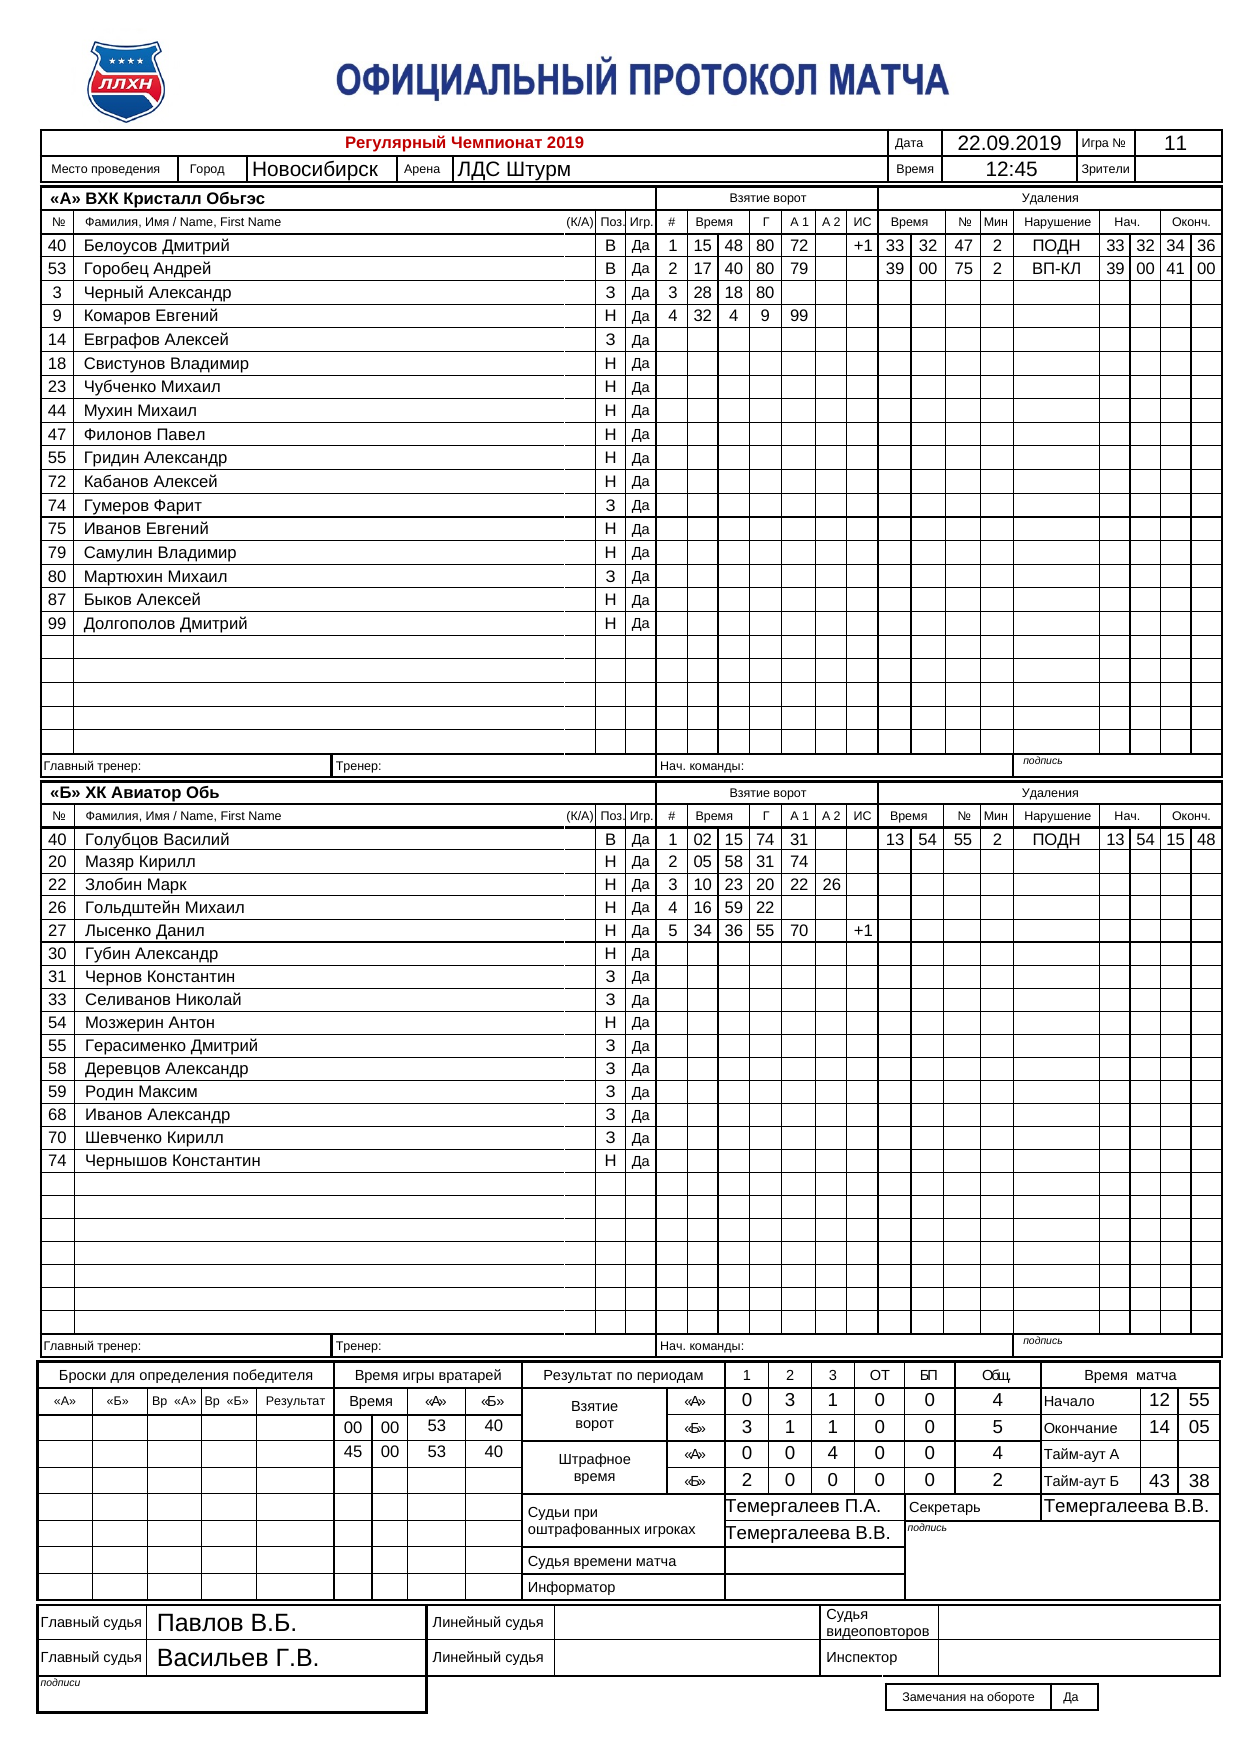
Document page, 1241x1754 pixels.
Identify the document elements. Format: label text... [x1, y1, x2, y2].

table_cell [981, 1288, 1013, 1310]
table_cell Время [889, 157, 941, 181]
table_cell [1192, 966, 1221, 987]
table_cell Н [596, 305, 625, 327]
table_cell [565, 1081, 595, 1103]
table_cell 59 [42, 1081, 74, 1103]
table_cell Да [626, 850, 655, 872]
table_cell З [596, 1127, 625, 1149]
table_cell +1 [847, 235, 877, 256]
table_cell 15 [719, 829, 749, 849]
table_cell [1131, 1173, 1160, 1195]
table_cell 05 [1179, 1415, 1219, 1440]
table_cell 23 [719, 874, 749, 895]
table_cell [466, 1574, 521, 1599]
table_cell [1100, 874, 1129, 895]
table_cell [750, 1311, 781, 1333]
table_cell [847, 943, 877, 964]
table_cell [1192, 943, 1221, 964]
table_cell [912, 636, 945, 658]
table_cell [1131, 636, 1160, 658]
table_cell [1100, 683, 1129, 706]
table_cell [565, 1173, 595, 1195]
table_cell 79 [42, 541, 73, 564]
table_cell [981, 1012, 1013, 1033]
table_cell [782, 1173, 815, 1195]
table_cell [335, 1521, 371, 1546]
table_cell [1100, 1265, 1129, 1287]
table_cell [981, 1127, 1013, 1149]
table_cell [750, 943, 781, 964]
table_cell [912, 1288, 943, 1310]
table_cell Н [596, 352, 625, 374]
table_cell [1100, 1127, 1129, 1149]
table_cell [1100, 989, 1129, 1011]
table_cell [1100, 730, 1129, 753]
table_cell [816, 541, 846, 564]
table_cell 4 [956, 1442, 1040, 1467]
table_cell [1192, 730, 1221, 753]
table_cell [596, 683, 625, 706]
table_cell Темергалеев П.А. [726, 1495, 904, 1520]
table_cell [981, 683, 1013, 706]
table_cell 2 [657, 850, 687, 872]
table_cell Иванов Евгений [74, 518, 564, 540]
table_cell [750, 1058, 781, 1079]
table_cell [981, 423, 1013, 445]
table_cell [981, 1219, 1013, 1241]
table_cell 74 [42, 1150, 74, 1172]
table_cell [1100, 1311, 1129, 1333]
table_cell [1192, 636, 1221, 658]
table_cell [782, 1081, 815, 1103]
table_cell [879, 1058, 910, 1079]
table_cell [847, 423, 877, 445]
table_cell [42, 1196, 74, 1218]
table_cell [688, 352, 717, 374]
table_cell [1100, 376, 1129, 398]
table_cell [912, 874, 943, 895]
table_cell [981, 850, 1013, 872]
table_cell [75, 1242, 564, 1264]
table_cell [1192, 683, 1221, 706]
table_cell [782, 565, 815, 587]
table_cell [1014, 352, 1099, 374]
table_cell 16 [688, 896, 717, 918]
table_cell подпись [1014, 1335, 1221, 1356]
table_cell ПОДН [1014, 235, 1099, 256]
table_cell [816, 707, 846, 729]
table_cell [1131, 588, 1160, 611]
table_cell [879, 1127, 910, 1149]
table_cell [1100, 1035, 1129, 1057]
table_cell Линейный судья [428, 1640, 554, 1675]
table_cell [688, 1058, 717, 1079]
table_cell [335, 1574, 371, 1599]
table_cell [373, 1574, 407, 1599]
table_cell 47 [42, 423, 73, 445]
table_cell 20 [42, 850, 74, 872]
table_cell [202, 1468, 256, 1493]
table_cell [847, 1219, 877, 1241]
table_cell [847, 1288, 877, 1310]
table_cell [202, 1521, 256, 1546]
table_cell [626, 1196, 655, 1218]
table_cell [626, 1311, 655, 1333]
table_header «Б» ХК Авиатор Обь [42, 783, 655, 803]
table_cell [1131, 376, 1160, 398]
table_cell 13 [879, 829, 910, 849]
table_cell Кабанов Алексей [74, 470, 564, 493]
table_cell [373, 1468, 407, 1493]
table_cell Главный тренер: [42, 755, 330, 776]
table_cell [981, 399, 1013, 422]
table_cell [782, 707, 815, 729]
table_cell [816, 1104, 846, 1126]
table_cell 3 [42, 281, 73, 303]
table_cell [719, 989, 749, 1011]
table_cell [657, 1081, 687, 1103]
table_cell [428, 1677, 882, 1711]
table_cell Васильев Г.В. [147, 1640, 425, 1675]
table_cell Губин Александр [75, 943, 564, 964]
table_cell [879, 1196, 910, 1218]
table_cell [981, 920, 1013, 941]
table_cell [1131, 1288, 1160, 1310]
table_cell Мазяр Кирилл [75, 850, 564, 872]
table_cell [596, 659, 625, 682]
table_cell [93, 1468, 147, 1493]
table_cell [1131, 281, 1160, 303]
table_cell Да [626, 874, 655, 895]
table_cell Игр. [626, 805, 655, 826]
table_cell Да [626, 376, 655, 398]
table_cell Время [879, 211, 945, 233]
table_cell Время [879, 805, 943, 826]
table_cell «А» [668, 1442, 724, 1467]
table_cell [74, 659, 564, 682]
table_cell 28 [688, 281, 717, 303]
table_cell 15 [1161, 829, 1190, 849]
table_cell [847, 1081, 877, 1103]
table_cell [944, 920, 980, 941]
table_cell [719, 1219, 749, 1241]
table_cell 00 [1192, 257, 1221, 280]
table_cell 0 [769, 1468, 811, 1493]
table_cell [1161, 1265, 1190, 1287]
table_cell [42, 659, 73, 682]
table_cell [565, 989, 595, 1011]
table_cell [912, 1150, 943, 1172]
table_cell [879, 1311, 910, 1333]
table_cell 40 [42, 829, 74, 849]
table_cell [1014, 1081, 1099, 1103]
table_cell Нарушение [1014, 805, 1099, 826]
table_cell [879, 1012, 910, 1033]
table_cell [912, 1265, 943, 1287]
table_cell Игр. [626, 211, 655, 233]
table_cell [847, 707, 877, 729]
table_cell [202, 1416, 256, 1440]
table_cell [1014, 305, 1099, 327]
table_cell [981, 636, 1013, 658]
table_header Время матча [1042, 1363, 1219, 1387]
table_cell 1 [657, 235, 687, 256]
table_cell 43 [1141, 1468, 1177, 1493]
table_cell [688, 588, 717, 611]
table_cell [1131, 518, 1160, 540]
table_cell [847, 446, 877, 469]
table_cell [719, 565, 749, 587]
table_cell [657, 1058, 687, 1079]
table_cell [847, 850, 877, 872]
table_cell Да [626, 494, 655, 516]
table_cell 4 [657, 305, 687, 327]
table_cell [912, 1173, 943, 1195]
table_cell Свистунов Владимир [74, 352, 564, 374]
table_cell [879, 352, 910, 374]
table_cell [1100, 541, 1129, 564]
table_cell [1131, 1150, 1160, 1172]
table_cell [816, 730, 846, 753]
table_cell [782, 989, 815, 1011]
table_cell [565, 829, 595, 849]
table_cell [1161, 446, 1190, 469]
table_cell [879, 518, 910, 540]
table_header 11 [1136, 131, 1221, 155]
table_cell 14 [42, 328, 73, 351]
table_cell [816, 1173, 846, 1195]
table_cell 74 [750, 829, 781, 849]
table_cell Город [179, 157, 246, 181]
table_cell [1014, 1265, 1099, 1287]
table_cell 80 [42, 565, 73, 587]
table_cell ЛДС Штурм [454, 157, 887, 181]
table_cell [657, 446, 687, 469]
table_cell [1014, 1173, 1099, 1195]
table_cell [816, 235, 846, 256]
table_cell [1131, 399, 1160, 422]
table_cell [719, 659, 749, 682]
table_cell [750, 494, 781, 516]
table_cell 55 [1179, 1389, 1219, 1413]
table_cell [782, 328, 815, 351]
table_cell [1192, 920, 1221, 941]
table_cell [981, 352, 1013, 374]
table_cell [466, 1494, 521, 1520]
table_cell [981, 376, 1013, 398]
table_cell Гридин Александр [74, 446, 564, 469]
table_cell [816, 683, 846, 706]
table_cell [1014, 281, 1099, 303]
table_cell [719, 1058, 749, 1079]
table_cell [879, 850, 910, 872]
table_cell [847, 541, 877, 564]
table_cell В [596, 829, 625, 849]
table_cell [657, 1219, 687, 1241]
table_cell [719, 1150, 749, 1172]
table_cell З [596, 494, 625, 516]
table_cell 55 [944, 829, 980, 849]
table_cell [1100, 423, 1129, 445]
table_cell 0 [905, 1389, 954, 1413]
table_cell [879, 659, 910, 682]
table_cell [75, 1265, 564, 1287]
table_cell [1014, 1012, 1099, 1033]
table_cell [688, 730, 717, 753]
table_cell [408, 1547, 465, 1573]
table_cell Поз. [596, 805, 625, 826]
table_cell 00 [912, 257, 945, 280]
table_cell [1014, 612, 1099, 634]
table_cell [688, 966, 717, 987]
table_cell 05 [688, 850, 717, 872]
table_cell Время [335, 1389, 407, 1413]
table_cell Фамилия, Имя / Name, First Name [74, 211, 565, 233]
table_cell [879, 423, 910, 445]
table_cell [1014, 1127, 1099, 1149]
table_cell Г [750, 805, 781, 826]
table_cell 58 [42, 1058, 74, 1079]
table_cell [596, 1242, 625, 1264]
table_cell [782, 1058, 815, 1079]
table_cell [946, 588, 980, 611]
table_cell [719, 376, 749, 398]
table_cell # [657, 805, 687, 826]
table_header 22.09.2019 [943, 131, 1076, 155]
table_cell [657, 399, 687, 422]
table_cell [816, 376, 846, 398]
table_cell [816, 920, 846, 941]
table_cell [39, 1521, 92, 1546]
table_cell [1100, 636, 1129, 658]
table_cell [565, 328, 595, 351]
table_cell [719, 1265, 749, 1287]
table_cell [688, 943, 717, 964]
table_cell [688, 1196, 717, 1218]
table_cell [782, 1104, 815, 1126]
table_cell [719, 470, 749, 493]
table_cell [1131, 352, 1160, 374]
table_cell [1161, 565, 1190, 587]
table_cell [981, 707, 1013, 729]
table_cell Филонов Павел [74, 423, 564, 445]
table_cell [148, 1574, 201, 1599]
table_cell [565, 352, 595, 374]
table_cell Да [626, 565, 655, 587]
table_cell [688, 1150, 717, 1172]
table_cell [782, 446, 815, 469]
table_cell [148, 1494, 201, 1520]
table_cell [408, 1574, 465, 1599]
table_cell 2 [956, 1468, 1040, 1493]
table_cell 53 [408, 1416, 465, 1440]
table_cell [1131, 1081, 1160, 1103]
table_cell [1192, 446, 1221, 469]
table_cell 9 [42, 305, 73, 327]
table_cell [257, 1521, 333, 1546]
table_cell [1100, 1242, 1129, 1264]
table_cell [782, 1265, 815, 1287]
table_cell [1100, 1081, 1129, 1103]
table_cell [719, 1173, 749, 1195]
table_cell [782, 494, 815, 516]
table_cell Да [626, 305, 655, 327]
table_cell 53 [408, 1441, 465, 1467]
table_cell [1100, 1173, 1129, 1195]
table_cell [847, 1012, 877, 1033]
table_cell [719, 1242, 749, 1264]
table_cell [1131, 966, 1160, 987]
table_cell 20 [750, 874, 781, 895]
table_cell 0 [855, 1468, 904, 1493]
table_cell [1161, 1035, 1190, 1057]
table_cell [596, 1288, 625, 1310]
table_cell [750, 989, 781, 1011]
table_cell [657, 328, 687, 351]
table_cell [257, 1494, 333, 1520]
table_cell [912, 966, 943, 987]
table_cell [1192, 1012, 1221, 1033]
table_cell [1131, 1104, 1160, 1126]
table_cell [42, 1173, 74, 1195]
table_cell [565, 376, 595, 398]
table_cell [1014, 541, 1099, 564]
table_cell [946, 423, 980, 445]
table_cell 1 [769, 1415, 811, 1440]
table_cell [657, 1196, 687, 1218]
table_cell 02 [688, 829, 717, 849]
table_cell Тренер: [333, 755, 655, 776]
table_cell [816, 1311, 846, 1333]
table_cell [148, 1521, 201, 1546]
table_cell [1192, 399, 1221, 422]
table_cell [782, 1150, 815, 1172]
table_cell [1192, 352, 1221, 374]
table_cell [688, 1035, 717, 1057]
table_cell [657, 518, 687, 540]
table_cell [1099, 1682, 1220, 1711]
table_cell [946, 399, 980, 422]
table_cell [1100, 281, 1129, 303]
table_cell [981, 896, 1013, 918]
table_cell [879, 305, 910, 327]
table_cell [1141, 1441, 1177, 1467]
table_cell [657, 707, 687, 729]
table_cell [1192, 1219, 1221, 1241]
table_cell [626, 1288, 655, 1310]
table_cell [408, 1468, 465, 1493]
table_cell А 1 [782, 805, 815, 826]
table_cell [657, 683, 687, 706]
table_cell [565, 1104, 595, 1126]
table_cell [847, 588, 877, 611]
table_cell [719, 352, 749, 374]
table_cell Деревцов Александр [75, 1058, 564, 1079]
table_cell [816, 1058, 846, 1079]
table_cell [1100, 518, 1129, 540]
table_cell [1014, 1150, 1099, 1172]
table_cell [688, 470, 717, 493]
table_cell [1014, 588, 1099, 611]
table_cell [626, 1219, 655, 1241]
table_cell Г [750, 211, 781, 233]
table_cell [912, 518, 945, 540]
table_cell Лысенко Данил [75, 920, 564, 941]
table_cell [1100, 352, 1129, 374]
table_cell [565, 1265, 595, 1287]
table_cell Н [596, 1150, 625, 1172]
table_cell [657, 1104, 687, 1126]
table_cell [466, 1468, 521, 1493]
table_cell 3 [726, 1415, 768, 1440]
table_cell А 2 [816, 805, 846, 826]
table_cell 22 [782, 874, 815, 895]
table_cell [657, 1035, 687, 1057]
table_cell [565, 707, 595, 729]
table_cell [879, 636, 910, 658]
table_cell [816, 494, 846, 516]
table_header Взятие ворот [657, 188, 877, 209]
table_cell [1161, 896, 1190, 918]
table_cell [782, 1196, 815, 1218]
table_cell Да [626, 541, 655, 564]
table_cell [912, 376, 945, 398]
table_cell [1161, 541, 1190, 564]
table_cell [1100, 1196, 1129, 1218]
table_cell [981, 1173, 1013, 1195]
table_cell [688, 1104, 717, 1126]
table_cell [42, 636, 73, 658]
table_cell [39, 1547, 92, 1573]
table_cell [879, 730, 910, 753]
table_cell [408, 1494, 465, 1520]
table_cell [847, 1173, 877, 1195]
table_cell [657, 1311, 687, 1333]
table_cell [981, 1104, 1013, 1126]
table_cell Иванов Александр [75, 1104, 564, 1126]
table_cell [657, 376, 687, 398]
table_cell № [946, 211, 980, 233]
table_cell [750, 707, 781, 729]
table_cell [912, 850, 943, 872]
table_cell В [596, 257, 625, 280]
table_cell 0 [769, 1442, 811, 1467]
table_cell [816, 1081, 846, 1103]
table_cell Н [596, 541, 625, 564]
table_cell [1014, 1035, 1099, 1057]
table_cell [1014, 1104, 1099, 1126]
table_cell [879, 1288, 910, 1310]
table_cell ИС [847, 805, 877, 826]
table_cell [912, 707, 945, 729]
table_cell [847, 1058, 877, 1079]
table_cell 58 [719, 850, 749, 872]
table_cell [981, 1035, 1013, 1057]
table_cell [596, 1196, 625, 1218]
table_cell [750, 1265, 781, 1287]
table_cell [981, 281, 1013, 303]
table_cell Судья видеоповторов [821, 1606, 938, 1639]
table_cell [466, 1521, 521, 1546]
table_cell [1100, 1012, 1129, 1033]
table_cell [816, 943, 846, 964]
table_cell [1100, 659, 1129, 682]
table_cell Н [596, 446, 625, 469]
table_header «А» ВХК Кристалл Обьгэс [42, 188, 655, 209]
table_cell [1131, 328, 1160, 351]
table_cell [626, 1265, 655, 1287]
table_cell [847, 989, 877, 1011]
table_cell [816, 518, 846, 540]
table_cell 40 [42, 235, 73, 256]
table_cell 75 [42, 518, 73, 540]
table_cell [1192, 896, 1221, 918]
table_cell [719, 636, 749, 658]
table_cell [912, 1058, 943, 1079]
table_cell [981, 446, 1013, 469]
table_cell [39, 1574, 92, 1599]
table_cell 0 [855, 1389, 904, 1413]
table_cell # [657, 211, 687, 233]
table_cell [981, 659, 1013, 682]
table_cell Да [626, 352, 655, 374]
table_cell [42, 1288, 74, 1310]
table_cell [148, 1441, 201, 1467]
table_cell [912, 588, 945, 611]
table_cell [782, 588, 815, 611]
table_cell 47 [946, 235, 980, 256]
table_cell [847, 636, 877, 658]
table_cell [750, 1127, 781, 1149]
table_cell [750, 612, 781, 634]
table_cell Главный тренер: [42, 1335, 330, 1356]
table_cell [946, 305, 980, 327]
table_cell Да [626, 235, 655, 256]
table_cell Тренер: [333, 1335, 655, 1356]
table_cell 0 [905, 1468, 954, 1493]
table_cell 70 [42, 1127, 74, 1149]
table_cell [946, 659, 980, 682]
table_cell [688, 399, 717, 422]
table_cell 0 [726, 1389, 768, 1413]
table_cell Да [626, 518, 655, 540]
table_cell Тайм-аут А [1042, 1441, 1140, 1467]
table_cell 32 [912, 235, 945, 256]
table_cell [719, 1035, 749, 1057]
table_cell 22 [750, 896, 781, 918]
table_cell 18 [719, 281, 749, 303]
table_cell [816, 1265, 846, 1287]
table_cell [847, 896, 877, 918]
table_cell 27 [42, 920, 74, 941]
table_cell подписи [39, 1677, 425, 1711]
table_cell [75, 1288, 564, 1310]
table_cell З [596, 966, 625, 987]
table_cell А 2 [816, 211, 846, 233]
table_cell В [596, 235, 625, 256]
table_cell [912, 352, 945, 374]
table_cell [688, 376, 717, 398]
table_cell +1 [847, 920, 877, 941]
table_cell [782, 683, 815, 706]
table_cell [688, 683, 717, 706]
table_cell 34 [688, 920, 717, 941]
picture [5, 28, 1179, 129]
table_cell [879, 399, 910, 422]
table_cell [688, 636, 717, 658]
table_cell [1100, 1288, 1129, 1310]
table_cell [373, 1521, 407, 1546]
table_cell [912, 541, 945, 564]
table_cell З [596, 1081, 625, 1103]
table_cell [1161, 683, 1190, 706]
table_cell [912, 612, 945, 634]
table_cell 18 [42, 352, 73, 374]
table_cell [555, 1606, 819, 1639]
table_cell 2 [981, 829, 1013, 849]
table_cell [565, 446, 595, 469]
table_cell [946, 683, 980, 706]
table_cell 40 [466, 1441, 521, 1467]
table_cell [1131, 612, 1160, 634]
table_cell [1100, 612, 1129, 634]
table_cell [688, 565, 717, 587]
table_cell [912, 446, 945, 469]
table_cell [1161, 1012, 1190, 1033]
table_cell [944, 850, 980, 872]
table_cell 2 [981, 235, 1013, 256]
table_cell [719, 1196, 749, 1218]
table_cell 00 [1131, 257, 1160, 280]
table_cell [912, 1035, 943, 1057]
table_cell [1131, 1035, 1160, 1057]
table_cell [1014, 494, 1099, 516]
table_header Результат по периодам [523, 1363, 724, 1387]
table_cell [879, 966, 910, 987]
table_cell [1100, 896, 1129, 918]
table_cell Да [626, 1012, 655, 1033]
table_cell [981, 1265, 1013, 1287]
table_cell Поз. [596, 211, 625, 233]
table_cell Фамилия, Имя / Name, First Name [75, 805, 565, 826]
table_cell 0 [812, 1468, 854, 1493]
table_cell 79 [782, 257, 815, 280]
table_cell Зрители [1078, 157, 1134, 181]
table_cell [847, 399, 877, 422]
table_cell [847, 659, 877, 682]
table_cell Нач. [1100, 211, 1160, 233]
table_cell 3 [657, 874, 687, 895]
table_cell [816, 565, 846, 587]
table_cell [847, 257, 877, 280]
table_cell Гумеров Фарит [74, 494, 564, 516]
table_cell ПОДН [1014, 829, 1099, 849]
table_cell [750, 659, 781, 682]
table_cell [657, 1127, 687, 1149]
table_cell Да [626, 896, 655, 918]
table_cell [981, 730, 1013, 753]
table_cell [1192, 328, 1221, 351]
table_cell [1014, 850, 1099, 872]
table_cell [1131, 920, 1160, 941]
table_cell [1131, 943, 1160, 964]
table_cell [626, 636, 655, 658]
table_cell Нач. команды: [657, 1335, 1012, 1356]
table_cell [1131, 1127, 1160, 1149]
table_cell [782, 281, 815, 303]
table_cell Да [626, 829, 655, 849]
table_cell З [596, 989, 625, 1011]
table_cell З [596, 565, 625, 587]
table_cell 55 [42, 446, 73, 469]
table_cell [565, 399, 595, 422]
table_cell [1192, 281, 1221, 303]
table_cell [657, 541, 687, 564]
table_cell [981, 612, 1013, 634]
table_cell [1131, 683, 1160, 706]
table_cell Нач. команды: [657, 755, 1012, 776]
table_cell [782, 1012, 815, 1033]
table_cell [257, 1547, 333, 1573]
table_cell Арена [398, 157, 452, 181]
table_cell [879, 1242, 910, 1264]
table_header Игра № [1078, 131, 1134, 155]
table_cell [42, 1265, 74, 1287]
table_cell [816, 305, 846, 327]
table_cell [750, 683, 781, 706]
table_cell [750, 328, 781, 351]
table_cell «А» [39, 1389, 92, 1413]
table_cell [816, 989, 846, 1011]
table_cell Да [626, 281, 655, 303]
table_cell [944, 943, 980, 964]
table_cell [719, 1081, 749, 1103]
table_cell [93, 1441, 147, 1467]
table_cell [847, 730, 877, 753]
table_cell [1161, 730, 1190, 753]
table_cell [75, 1311, 564, 1333]
table_cell [912, 494, 945, 516]
table_cell Н [596, 376, 625, 398]
table_cell [1161, 1104, 1190, 1126]
table_cell З [596, 328, 625, 351]
table_cell Новосибирск [248, 157, 396, 181]
table_cell Да [626, 1127, 655, 1149]
table_cell [816, 1012, 846, 1033]
table_cell Штрафное время [523, 1442, 666, 1493]
table_cell [981, 1196, 1013, 1218]
table_cell 40 [466, 1416, 521, 1440]
table_cell 36 [1192, 235, 1221, 256]
table_cell [782, 423, 815, 445]
table_cell 0 [905, 1415, 954, 1440]
table_cell [750, 565, 781, 587]
table_cell 68 [42, 1104, 74, 1126]
table_cell [847, 874, 877, 895]
table_cell [816, 470, 846, 493]
table_cell [1161, 1081, 1190, 1103]
table_cell Горобец Андрей [74, 257, 564, 280]
table_cell [782, 1288, 815, 1310]
table_cell [847, 1035, 877, 1057]
table_cell [912, 1127, 943, 1149]
table_cell [565, 874, 595, 895]
table_cell [719, 518, 749, 540]
table_cell [657, 989, 687, 1011]
table_cell [657, 1265, 687, 1287]
table_cell 33 [1100, 235, 1129, 256]
table_cell [1192, 989, 1221, 1011]
table_cell [565, 1012, 595, 1033]
table_cell [335, 1468, 371, 1493]
table_cell [257, 1574, 333, 1599]
table_cell «А» [668, 1389, 724, 1413]
table_cell Нач. [1100, 805, 1160, 826]
table_cell Время [688, 211, 749, 233]
table_cell [879, 1081, 910, 1103]
table_cell [1100, 305, 1129, 327]
table_cell [750, 376, 781, 398]
table_cell ИС [847, 211, 877, 233]
table_cell [879, 541, 910, 564]
table_cell [912, 1311, 943, 1333]
table_cell [1161, 920, 1190, 941]
table_cell 31 [782, 829, 815, 849]
table_cell [750, 1035, 781, 1057]
table_header 2 [769, 1363, 811, 1387]
table_cell [847, 683, 877, 706]
table_cell [750, 1081, 781, 1103]
table_cell [74, 730, 564, 753]
table_cell [1131, 423, 1160, 445]
table_cell [944, 874, 980, 895]
table_cell 59 [719, 896, 749, 918]
table_cell [1131, 659, 1160, 682]
table_cell Да [626, 966, 655, 987]
table_cell [879, 1150, 910, 1172]
table_cell [74, 683, 564, 706]
table_cell З [596, 281, 625, 303]
table_cell 39 [879, 257, 910, 280]
table_cell [750, 1288, 781, 1310]
table_cell [1161, 376, 1190, 398]
table_cell [688, 1265, 717, 1287]
table_header ОТ [855, 1363, 904, 1387]
table_cell Тайм-аут Б [1042, 1468, 1140, 1493]
table_cell [1192, 874, 1221, 895]
table_cell Нарушение [1014, 211, 1099, 233]
table_cell [912, 305, 945, 327]
table_cell 00 [373, 1416, 407, 1440]
table_cell [1192, 612, 1221, 634]
table_cell [750, 1012, 781, 1033]
table_cell [816, 612, 846, 634]
table_cell [912, 423, 945, 445]
table_cell [782, 636, 815, 658]
table_cell [565, 1219, 595, 1241]
table_cell [944, 1242, 980, 1264]
table_cell Судья времени матча [523, 1548, 724, 1573]
table_cell 80 [750, 235, 781, 256]
table_cell [1014, 730, 1099, 753]
table_header Замечания на обороте [887, 1685, 1050, 1709]
table_cell [596, 636, 625, 658]
table_cell 9 [750, 305, 781, 327]
table_cell [688, 494, 717, 516]
table_cell [75, 1173, 564, 1195]
table_cell Н [596, 588, 625, 611]
table_cell Информатор [523, 1575, 724, 1599]
table_cell [782, 1035, 815, 1057]
table_cell [1161, 1288, 1190, 1310]
table_cell 44 [42, 399, 73, 422]
table_cell 12 [1141, 1389, 1177, 1413]
table_cell [782, 399, 815, 422]
table_cell [1192, 707, 1221, 729]
table_cell Главный судья [39, 1640, 146, 1675]
table_cell [1014, 1288, 1099, 1310]
table_cell [782, 896, 815, 918]
table_cell Н [596, 612, 625, 634]
table_cell [944, 1150, 980, 1172]
table_cell [719, 328, 749, 351]
table_cell [688, 707, 717, 729]
table_cell [1100, 328, 1129, 351]
table_cell [719, 707, 749, 729]
table_cell [1131, 305, 1160, 327]
table_cell 72 [782, 235, 815, 256]
table_cell 22 [42, 874, 74, 895]
table_cell подпись [906, 1522, 1219, 1599]
table_cell Мин [981, 805, 1013, 826]
table_cell [782, 659, 815, 682]
table_cell [981, 470, 1013, 493]
table_cell [1192, 588, 1221, 611]
table_cell подпись [1014, 755, 1221, 776]
table_cell [981, 305, 1013, 327]
table_cell [1192, 518, 1221, 540]
table_cell [1192, 376, 1221, 398]
table_header Удаления [879, 783, 1221, 803]
table_cell 75 [946, 257, 980, 280]
table_cell [565, 966, 595, 987]
table_cell [879, 683, 910, 706]
table_cell [688, 1127, 717, 1149]
table_cell [565, 257, 595, 280]
table_cell [688, 1242, 717, 1264]
table_cell [719, 683, 749, 706]
table_cell [555, 1640, 819, 1675]
table_cell [879, 707, 910, 729]
table_cell [657, 423, 687, 445]
table_cell [1014, 1242, 1099, 1264]
table_cell Да [626, 588, 655, 611]
table_cell [1131, 541, 1160, 564]
table_cell [782, 518, 815, 540]
table_cell [688, 1288, 717, 1310]
table_cell [148, 1468, 201, 1493]
table_cell [981, 1311, 1013, 1333]
table_cell Оконч. [1161, 805, 1221, 826]
table_cell [847, 305, 877, 327]
table_cell [750, 541, 781, 564]
table_cell [981, 588, 1013, 611]
table_cell 26 [816, 874, 846, 895]
table_cell Н [596, 896, 625, 918]
table_cell Гольдштейн Михаил [75, 896, 564, 918]
table_cell Быков Алексей [74, 588, 564, 611]
table_cell [782, 730, 815, 753]
table_cell Н [596, 850, 625, 872]
table_cell «А» [408, 1389, 465, 1413]
table_cell [847, 612, 877, 634]
table_cell Линейный судья [428, 1606, 554, 1639]
table_cell [847, 1127, 877, 1149]
table_cell [912, 683, 945, 706]
table_cell А 1 [782, 211, 815, 233]
table_cell 17 [688, 257, 717, 280]
table_cell [816, 636, 846, 658]
table_cell [148, 1416, 201, 1440]
table_cell 53 [42, 257, 73, 280]
table_cell 1 [812, 1389, 854, 1413]
table_cell [847, 565, 877, 587]
table_cell Да [626, 328, 655, 351]
table_cell [1100, 494, 1129, 516]
table_cell [1161, 1173, 1190, 1195]
table_cell [1161, 989, 1190, 1011]
table_cell [726, 1548, 904, 1573]
table_cell [626, 659, 655, 682]
table_cell [596, 707, 625, 729]
table_cell [946, 352, 980, 374]
table_cell [946, 612, 980, 634]
table_cell Инспектор [821, 1640, 938, 1675]
table_cell [1161, 707, 1190, 729]
table_cell [688, 1173, 717, 1195]
table_cell Н [596, 518, 625, 540]
table_cell [750, 518, 781, 540]
table_cell [912, 565, 945, 587]
table_cell [1014, 423, 1099, 445]
table_cell Да [626, 920, 655, 941]
table_cell [944, 1265, 980, 1287]
table_cell [657, 943, 687, 964]
table_cell [1136, 157, 1221, 181]
table_cell [750, 470, 781, 493]
table_cell [1100, 920, 1129, 941]
table_cell [75, 1219, 564, 1241]
table_cell [847, 1150, 877, 1172]
table_cell 13 [1100, 829, 1129, 849]
table_cell Белоусов Дмитрий [74, 235, 564, 256]
table_header Время игры вратарей [335, 1363, 521, 1387]
table_cell 48 [1192, 829, 1221, 849]
table_cell [946, 565, 980, 587]
table_cell [944, 1173, 980, 1195]
table_cell 4 [812, 1442, 854, 1467]
table_cell [981, 541, 1013, 564]
table_cell [981, 494, 1013, 516]
table_cell [565, 1196, 595, 1218]
table_cell [944, 1288, 980, 1310]
table_cell [1161, 588, 1190, 611]
table_cell [657, 659, 687, 682]
table_cell [912, 1081, 943, 1103]
table_cell Шевченко Кирилл [75, 1127, 564, 1149]
table_cell [719, 423, 749, 445]
table_cell Вр «А» [148, 1389, 201, 1413]
table_cell [257, 1416, 333, 1440]
table_cell Да [626, 1035, 655, 1057]
table_cell [657, 1173, 687, 1195]
table_cell [719, 612, 749, 634]
table_cell [565, 518, 595, 540]
table_cell 14 [1141, 1415, 1177, 1440]
table_cell [42, 1242, 74, 1264]
table_cell [1192, 1081, 1221, 1103]
table_cell [981, 874, 1013, 895]
table_cell [565, 1058, 595, 1079]
table_cell З [596, 1104, 625, 1126]
table_cell [39, 1468, 92, 1493]
table_cell [912, 1012, 943, 1033]
table_cell [688, 541, 717, 564]
table_cell [750, 588, 781, 611]
table_cell [1192, 1035, 1221, 1057]
table_cell [657, 1242, 687, 1264]
table_cell [944, 1311, 980, 1333]
table_cell [626, 1173, 655, 1195]
table_cell [944, 1104, 980, 1126]
table_cell [1161, 423, 1190, 445]
table_cell [912, 1196, 943, 1218]
table_cell Н [596, 399, 625, 422]
table_cell [1100, 966, 1129, 987]
table_cell [750, 1150, 781, 1172]
table_cell 30 [42, 943, 74, 964]
table_cell Селиванов Николай [75, 989, 564, 1011]
table_cell [782, 541, 815, 564]
table_cell [719, 541, 749, 564]
table_cell [1100, 1150, 1129, 1172]
table_cell [981, 989, 1013, 1011]
table_cell [912, 1104, 943, 1126]
table_cell [944, 1219, 980, 1241]
table_cell [1131, 1196, 1160, 1218]
table_cell 33 [42, 989, 74, 1011]
table_cell [879, 920, 910, 941]
table_cell [74, 707, 564, 729]
table_cell [688, 328, 717, 351]
table_cell [657, 612, 687, 634]
table_cell [719, 588, 749, 611]
table_cell [944, 1081, 980, 1103]
table_cell 74 [42, 494, 73, 516]
table_cell Родин Максим [75, 1081, 564, 1103]
table_cell [946, 328, 980, 351]
table_cell 2 [981, 257, 1013, 280]
table_cell (К/А) [565, 211, 595, 233]
table_cell [879, 612, 910, 634]
table_cell Секретарь [906, 1495, 1040, 1520]
table_cell [946, 446, 980, 469]
table_cell [816, 588, 846, 611]
table_cell [565, 305, 595, 327]
table_cell [719, 966, 749, 987]
table_cell [912, 399, 945, 422]
table_cell [816, 1219, 846, 1241]
table_cell [750, 399, 781, 422]
table_cell [565, 1127, 595, 1149]
table_cell [879, 1035, 910, 1057]
table_cell [565, 588, 595, 611]
table_cell [626, 730, 655, 753]
table_cell [657, 352, 687, 374]
table_cell [912, 896, 943, 918]
table_cell 15 [688, 235, 717, 256]
table_cell [408, 1521, 465, 1546]
table_cell [1192, 659, 1221, 682]
table_cell [1014, 399, 1099, 422]
table_cell Н [596, 920, 625, 941]
table_cell [688, 1311, 717, 1333]
table_cell 48 [719, 235, 749, 256]
table_cell Н [596, 874, 625, 895]
table_cell [1131, 730, 1160, 753]
table_cell 5 [657, 920, 687, 941]
table_cell 80 [750, 281, 781, 303]
table_cell [946, 470, 980, 493]
table_cell [946, 376, 980, 398]
table_cell [946, 541, 980, 564]
table_cell [626, 1242, 655, 1264]
table_cell [879, 943, 910, 964]
table_cell [1014, 1219, 1099, 1241]
table_cell [1014, 943, 1099, 964]
table_cell Мартюхин Михаил [74, 565, 564, 587]
table_cell 55 [750, 920, 781, 941]
table_cell [816, 966, 846, 987]
table_cell [1192, 494, 1221, 516]
table_cell 00 [335, 1416, 371, 1440]
table_cell [74, 636, 564, 658]
table_cell [816, 352, 846, 374]
table_cell Да [626, 1081, 655, 1103]
table_cell Главный судья [39, 1606, 146, 1639]
table_cell 99 [782, 305, 815, 327]
table_cell [816, 446, 846, 469]
table_cell Вр «Б» [202, 1389, 256, 1413]
table_cell [626, 683, 655, 706]
table_cell Да [626, 257, 655, 280]
table_cell [750, 1104, 781, 1126]
table_cell [981, 1150, 1013, 1172]
table_cell [782, 1242, 815, 1264]
table_cell [565, 896, 595, 918]
table_cell [1100, 943, 1129, 964]
table_cell [1161, 966, 1190, 987]
table_cell 5 [956, 1415, 1040, 1440]
table_cell 2 [657, 257, 687, 280]
table_cell [1161, 943, 1190, 964]
table_cell Н [596, 943, 625, 964]
table_header Взятие ворот [657, 783, 877, 803]
table_cell [1100, 399, 1129, 422]
table_cell [912, 659, 945, 682]
table_cell Злобин Марк [75, 874, 564, 895]
table_cell [565, 494, 595, 516]
table_cell [1100, 1104, 1129, 1126]
table_cell [946, 636, 980, 658]
table_cell Чернышов Константин [75, 1150, 564, 1172]
table_cell [750, 1242, 781, 1264]
table_cell Темергалеева В.В. [726, 1521, 904, 1546]
table_cell 3 [657, 281, 687, 303]
table_cell [596, 1219, 625, 1241]
table_cell [879, 1173, 910, 1195]
table_cell [565, 850, 595, 872]
table_cell [688, 1219, 717, 1241]
table_cell [912, 281, 945, 303]
table_cell [565, 1288, 595, 1310]
table_cell [1100, 446, 1129, 469]
table_cell [93, 1547, 147, 1573]
table_cell Голубцов Василий [75, 829, 564, 849]
table_cell [1161, 1150, 1190, 1172]
table_cell [1192, 1173, 1221, 1195]
table_cell [93, 1521, 147, 1546]
table_cell Да [626, 399, 655, 422]
table_cell [981, 943, 1013, 964]
table_cell 74 [782, 850, 815, 872]
table_cell [565, 541, 595, 564]
table_cell [847, 494, 877, 516]
table_cell 4 [719, 305, 749, 327]
table_cell [1192, 305, 1221, 327]
table_cell Мозжерин Антон [75, 1012, 564, 1033]
table_cell [879, 1219, 910, 1241]
table_cell [688, 612, 717, 634]
table_cell 3 [769, 1389, 811, 1413]
table_cell [816, 659, 846, 682]
table_cell 0 [905, 1442, 954, 1467]
table_cell [847, 1265, 877, 1287]
table_cell [657, 494, 687, 516]
table_cell [847, 518, 877, 540]
table_header Дата [889, 131, 941, 155]
table_cell [981, 966, 1013, 987]
table_cell «Б » [466, 1389, 521, 1413]
table_cell [1014, 565, 1099, 587]
table_cell [847, 376, 877, 398]
table_cell [42, 1219, 74, 1241]
table_cell Чернов Константин [75, 966, 564, 987]
table_cell [719, 446, 749, 469]
table_cell [847, 1104, 877, 1126]
table_cell [657, 966, 687, 987]
table_cell [944, 966, 980, 987]
table_cell Да [626, 989, 655, 1011]
table_cell [939, 1640, 1219, 1675]
table_cell Да [626, 1058, 655, 1079]
table_cell 23 [42, 376, 73, 398]
table_cell [944, 1127, 980, 1149]
table_header Общ. [956, 1363, 1040, 1387]
table_cell № [944, 805, 980, 826]
table_cell [1161, 659, 1190, 682]
table_cell [750, 352, 781, 374]
table_cell [1014, 989, 1099, 1011]
table_cell [39, 1494, 92, 1520]
table_cell [373, 1494, 407, 1520]
table_cell Да [626, 423, 655, 445]
table_cell 4 [657, 896, 687, 918]
table_cell [879, 1265, 910, 1287]
table_cell [1161, 494, 1190, 516]
table_cell [1014, 874, 1099, 895]
table_cell [981, 565, 1013, 587]
table_cell [816, 896, 846, 918]
table_cell [816, 257, 846, 280]
table_cell [782, 612, 815, 634]
table_cell [1192, 541, 1221, 564]
table_cell [719, 1127, 749, 1149]
table_cell Взятие ворот [523, 1389, 666, 1440]
table_cell [816, 328, 846, 351]
table_cell [657, 1012, 687, 1033]
table_cell [1100, 565, 1129, 587]
table_cell [688, 1081, 717, 1103]
table_cell [816, 1242, 846, 1264]
table_cell [1161, 1242, 1190, 1264]
table_cell [596, 1265, 625, 1287]
table_cell [565, 943, 595, 964]
table_cell [1131, 1265, 1160, 1287]
table_cell [1161, 352, 1190, 374]
table_cell [1100, 850, 1129, 872]
table_cell 1 [812, 1415, 854, 1440]
table_cell [1014, 1058, 1099, 1079]
table_cell [1161, 1196, 1190, 1218]
table_cell 2 [726, 1468, 768, 1493]
table_cell Долгополов Дмитрий [74, 612, 564, 634]
table_cell [750, 423, 781, 445]
table_cell [565, 235, 595, 256]
table_cell 31 [750, 850, 781, 872]
table_cell [335, 1547, 371, 1573]
table_header Удаления [879, 188, 1221, 209]
table_cell [944, 1196, 980, 1218]
table_cell 0 [855, 1442, 904, 1467]
table_cell [1192, 1127, 1221, 1149]
table_cell [202, 1441, 256, 1467]
table_cell 00 [373, 1441, 407, 1467]
table_cell [1014, 328, 1099, 351]
table_cell [1161, 399, 1190, 422]
table_cell [42, 683, 73, 706]
table_cell [565, 683, 595, 706]
table_cell [981, 1242, 1013, 1264]
table_cell [1192, 470, 1221, 493]
table_cell [1131, 1242, 1160, 1264]
table_cell [39, 1441, 92, 1467]
table_cell 0 [855, 1415, 904, 1440]
table_cell [1100, 588, 1129, 611]
table_cell 55 [42, 1035, 74, 1057]
table_cell [688, 518, 717, 540]
table_cell [816, 423, 846, 445]
table_cell [1014, 966, 1099, 987]
table_cell 12:45 [943, 157, 1076, 181]
table_cell [782, 1219, 815, 1241]
table_cell 40 [719, 257, 749, 280]
table_cell [257, 1441, 333, 1467]
table_cell [202, 1547, 256, 1573]
table_cell [879, 494, 910, 516]
table_cell [816, 829, 846, 849]
table_cell [42, 730, 73, 753]
table_cell [816, 1196, 846, 1218]
table_cell [879, 588, 910, 611]
table_cell [657, 470, 687, 493]
table_cell [816, 1127, 846, 1149]
table_cell [657, 636, 687, 658]
table_cell «Б» [93, 1389, 147, 1413]
table_cell Оконч. [1161, 211, 1221, 233]
table_cell [565, 1311, 595, 1333]
table_cell [750, 1196, 781, 1218]
table_cell [657, 1288, 687, 1310]
table_cell [912, 470, 945, 493]
table_cell [565, 470, 595, 493]
table_header Да [1052, 1685, 1097, 1709]
table_cell 1 [657, 829, 687, 849]
table_cell [939, 1606, 1219, 1639]
table_cell [946, 494, 980, 516]
table_cell [565, 1150, 595, 1172]
table_cell [1161, 612, 1190, 634]
table_cell Результат [257, 1389, 333, 1413]
table_cell [39, 1416, 92, 1440]
table_cell Окончание [1042, 1415, 1140, 1440]
table_cell [1131, 446, 1160, 469]
table_cell [912, 1242, 943, 1264]
table_cell [981, 1058, 1013, 1079]
table_cell [782, 1127, 815, 1149]
table_cell [257, 1468, 333, 1493]
table_cell [1161, 1058, 1190, 1079]
table_cell [847, 328, 877, 351]
table_cell Темергалеева В.В. [1042, 1495, 1219, 1520]
table_cell [42, 1311, 74, 1333]
table_cell [565, 565, 595, 587]
table_cell [1131, 707, 1160, 729]
table_cell [565, 659, 595, 682]
table_cell [565, 423, 595, 445]
table_cell [912, 1219, 943, 1241]
table_cell [879, 470, 910, 493]
table_cell [879, 281, 910, 303]
table_cell [1014, 376, 1099, 398]
table_cell 32 [1131, 235, 1160, 256]
table_cell [1192, 1265, 1221, 1287]
table_cell 54 [42, 1012, 74, 1033]
table_cell [1100, 1219, 1129, 1241]
table_cell [981, 1081, 1013, 1103]
table_cell [946, 281, 980, 303]
table_cell З [596, 1058, 625, 1079]
table_cell [719, 943, 749, 964]
table_cell 45 [335, 1441, 371, 1467]
table_cell [879, 328, 910, 351]
table_cell [1161, 1219, 1190, 1241]
table_cell 34 [1161, 235, 1190, 256]
table_cell [1014, 518, 1099, 540]
table_cell [93, 1416, 147, 1440]
table_cell [202, 1574, 256, 1599]
table_cell [42, 707, 73, 729]
table_cell [883, 1677, 1220, 1681]
table_cell [847, 966, 877, 987]
table_cell [782, 1311, 815, 1333]
table_cell Герасименко Дмитрий [75, 1035, 564, 1057]
table_cell [944, 896, 980, 918]
table_cell [1161, 518, 1190, 540]
table_cell [879, 989, 910, 1011]
table_cell [944, 1012, 980, 1033]
table_header 1 [726, 1363, 768, 1387]
table_cell [750, 446, 781, 469]
table_cell [1014, 920, 1099, 941]
table_cell [912, 989, 943, 1011]
table_cell Да [626, 612, 655, 634]
table_cell [981, 328, 1013, 351]
table_cell 38 [1179, 1468, 1219, 1493]
table_cell [335, 1494, 371, 1520]
table_cell [1131, 850, 1160, 872]
table_cell [565, 612, 595, 634]
table_cell [1131, 565, 1160, 587]
table_cell Самулин Владимир [74, 541, 564, 564]
table_cell [944, 989, 980, 1011]
table_cell [879, 565, 910, 587]
table_cell [847, 470, 877, 493]
table_cell [847, 1242, 877, 1264]
table_cell [148, 1547, 201, 1573]
table_cell Мухин Михаил [74, 399, 564, 422]
table_cell [1131, 989, 1160, 1011]
table_cell [565, 1242, 595, 1264]
table_cell Павлов В.Б. [147, 1606, 425, 1639]
table_cell Чубченко Михаил [74, 376, 564, 398]
table_cell [596, 1311, 625, 1333]
table_cell [1100, 707, 1129, 729]
table_cell [750, 730, 781, 753]
table_cell [1161, 1311, 1190, 1333]
table_cell [1014, 470, 1099, 493]
table_cell 54 [1131, 829, 1160, 849]
table_cell [1192, 565, 1221, 587]
table_cell [912, 730, 945, 753]
table_cell 72 [42, 470, 73, 493]
table_cell [912, 920, 943, 941]
table_cell [1100, 1058, 1129, 1079]
table_header Регулярный Чемпионат 2019 [42, 131, 887, 155]
table_cell [879, 1104, 910, 1126]
table_cell [657, 1150, 687, 1172]
table_cell [657, 565, 687, 587]
table_cell [1014, 1311, 1099, 1333]
table_cell [1014, 659, 1099, 682]
table_cell Да [626, 1104, 655, 1126]
table_cell [1161, 281, 1190, 303]
table_cell [726, 1575, 904, 1599]
table_cell Да [626, 943, 655, 964]
table_cell [202, 1494, 256, 1520]
table_cell [373, 1547, 407, 1573]
table_cell [1192, 1242, 1221, 1264]
table_cell [596, 730, 625, 753]
table_cell Н [596, 470, 625, 493]
table_cell [688, 989, 717, 1011]
table_cell [565, 1035, 595, 1057]
table_cell 54 [912, 829, 943, 849]
table_cell [1161, 470, 1190, 493]
table_cell Начало [1042, 1389, 1140, 1413]
table_cell [946, 730, 980, 753]
table_cell [879, 896, 910, 918]
table_cell [1014, 446, 1099, 469]
table_cell З [596, 1035, 625, 1057]
table_cell [1014, 636, 1099, 658]
table_cell ВП-КЛ [1014, 257, 1099, 280]
table_cell Черный Александр [74, 281, 564, 303]
table_cell [1131, 1219, 1160, 1241]
table_cell «Б» [668, 1468, 724, 1493]
table_cell [1192, 423, 1221, 445]
table_cell 32 [688, 305, 717, 327]
table_cell 31 [42, 966, 74, 987]
table_cell 41 [1161, 257, 1190, 280]
table_cell [847, 1311, 877, 1333]
table_cell [93, 1574, 147, 1599]
table_cell [750, 966, 781, 987]
table_cell [782, 376, 815, 398]
table_cell [1131, 896, 1160, 918]
table_cell 39 [1100, 257, 1129, 280]
table_cell [719, 1104, 749, 1126]
table_cell [1131, 1012, 1160, 1033]
table_cell [782, 470, 815, 493]
table_cell [782, 966, 815, 987]
table_cell [750, 1219, 781, 1241]
table_cell [1131, 494, 1160, 516]
table_cell [912, 943, 943, 964]
table_cell Мин [981, 211, 1013, 233]
table_cell [981, 518, 1013, 540]
table_cell [847, 352, 877, 374]
table_cell [1161, 636, 1190, 658]
table_cell [657, 588, 687, 611]
table_cell Место проведения [42, 157, 177, 181]
table_cell 26 [42, 896, 74, 918]
table_cell № [42, 211, 73, 233]
table_cell [1192, 850, 1221, 872]
table_cell [565, 920, 595, 941]
table_cell [1192, 1104, 1221, 1126]
table_cell [912, 328, 945, 351]
table_cell 33 [879, 235, 910, 256]
table_header Броски для определения победителя [39, 1363, 333, 1387]
table_cell [688, 446, 717, 469]
table_cell [1131, 874, 1160, 895]
table_cell 80 [750, 257, 781, 280]
table_cell Н [596, 1012, 625, 1033]
table_cell Да [626, 446, 655, 469]
table_cell [1192, 1311, 1221, 1333]
table_cell [847, 829, 877, 849]
table_cell [466, 1547, 521, 1573]
table_cell [719, 1311, 749, 1333]
table_cell [1014, 683, 1099, 706]
table_cell [1192, 1150, 1221, 1172]
table_cell [782, 943, 815, 964]
table_cell [944, 1058, 980, 1079]
table_cell [879, 376, 910, 398]
table_cell 10 [688, 874, 717, 895]
table_cell [75, 1196, 564, 1218]
table_cell Евграфов Алексей [74, 328, 564, 351]
table_cell [1161, 874, 1190, 895]
table_cell [1100, 470, 1129, 493]
table_cell [93, 1494, 147, 1520]
table_cell [719, 730, 749, 753]
table_cell Время [688, 805, 749, 826]
table_cell Судьи при оштрафованных игроках [523, 1495, 724, 1546]
table_cell [782, 352, 815, 374]
table_cell [626, 707, 655, 729]
table_cell [879, 446, 910, 469]
table_cell [879, 874, 910, 895]
table_cell [816, 1288, 846, 1310]
table_cell [1192, 1196, 1221, 1218]
table_cell [1161, 305, 1190, 327]
table_cell [565, 281, 595, 303]
table_cell [816, 281, 846, 303]
table_cell [1014, 707, 1099, 729]
table_cell «Б» [668, 1415, 724, 1440]
table_cell [1131, 1058, 1160, 1079]
table_cell (К/А) [565, 805, 595, 826]
table_cell № [42, 805, 74, 826]
table_cell 70 [782, 920, 815, 941]
table_cell 4 [956, 1389, 1040, 1413]
table_cell [1014, 896, 1099, 918]
table_cell [816, 399, 846, 422]
table_cell [688, 423, 717, 445]
table_cell [1161, 850, 1190, 872]
table_cell [750, 636, 781, 658]
table_cell [1014, 1196, 1099, 1218]
table_cell [565, 730, 595, 753]
table_cell Н [596, 423, 625, 445]
table_cell [1192, 1288, 1221, 1310]
table_cell [816, 1035, 846, 1057]
table_cell [946, 518, 980, 540]
table_cell [946, 707, 980, 729]
table_cell [847, 1196, 877, 1218]
table_cell [816, 1150, 846, 1172]
table_cell [719, 494, 749, 516]
table_cell 87 [42, 588, 73, 611]
table_cell Да [626, 1150, 655, 1172]
table_cell [596, 1173, 625, 1195]
table_header 3 [812, 1363, 854, 1387]
table_cell [1161, 1127, 1190, 1149]
table_cell Да [626, 470, 655, 493]
table_cell Комаров Евгений [74, 305, 564, 327]
table_cell [750, 1173, 781, 1195]
table_cell [1131, 470, 1160, 493]
table_cell [657, 730, 687, 753]
table_cell 99 [42, 612, 73, 634]
table_cell [688, 1012, 717, 1033]
table_cell [847, 281, 877, 303]
table_cell [816, 850, 846, 872]
table_cell [1192, 1058, 1221, 1079]
table_cell [1161, 328, 1190, 351]
table_cell [1131, 1311, 1160, 1333]
table_cell [688, 659, 717, 682]
table_cell [719, 1012, 749, 1033]
table_header БП [905, 1363, 954, 1387]
table_cell [719, 399, 749, 422]
table_cell [565, 636, 595, 658]
table_cell 36 [719, 920, 749, 941]
table_cell [1179, 1441, 1219, 1467]
table_cell [944, 1035, 980, 1057]
table_cell [719, 1288, 749, 1310]
table_cell 0 [726, 1442, 768, 1467]
